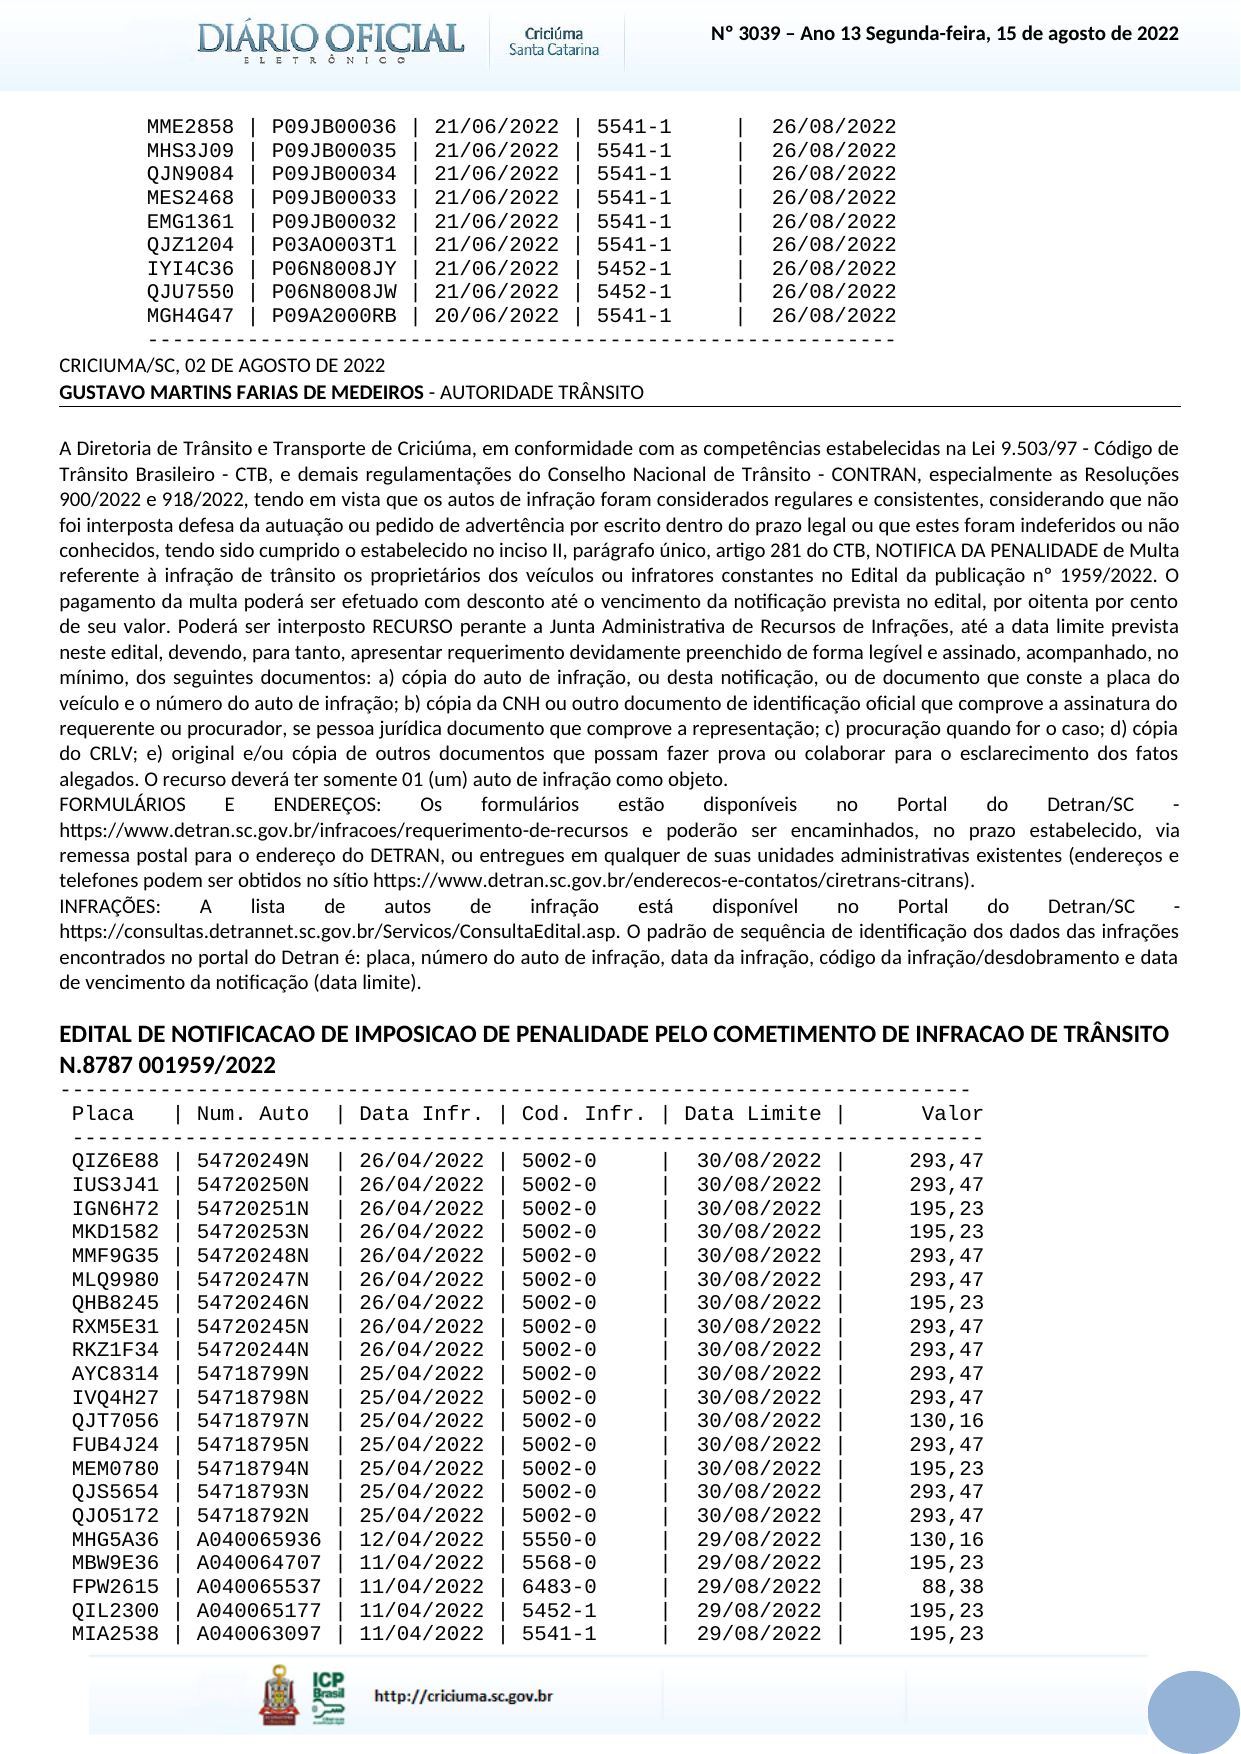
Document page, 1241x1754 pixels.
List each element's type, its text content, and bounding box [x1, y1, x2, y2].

text QIZ6E88 | 54720249N | 26/04/2022 | 5002-0 | 30/08/2022 | 293,47 [59, 1150, 1181, 1174]
text RXM5E31 | 54720245N | 26/04/2022 | 5002-0 | 30/08/2022 | 293,47 [59, 1316, 1181, 1339]
text GUSTAVO MARTINS FARIAS DE MEDEIROS - AUTORIDADE TRÂNSITO [59, 379, 1181, 406]
text MES2468 | P09JB00033 | 21/06/2022 | 5541-1 | 26/08/2022 [59, 187, 1181, 211]
text EDITAL DE NOTIFICACAO DE IMPOSICAO DE PENALIDADE PELO COMETIMENTO DE INFRACAO DE TRÂNSITO N.8787 001959/2022 [59, 995, 1181, 1079]
text FUB4J24 | 54718795N | 25/04/2022 | 5002-0 | 30/08/2022 | 293,47 [59, 1434, 1181, 1458]
text QJZ1204 | P03AO003T1 | 21/06/2022 | 5541-1 | 26/08/2022 [59, 234, 1181, 258]
text AYC8314 | 54718799N | 25/04/2022 | 5002-0 | 30/08/2022 | 293,47 [59, 1363, 1181, 1387]
text ------------------------------------------------------------------------- [59, 1127, 1181, 1150]
text RKZ1F34 | 54720244N | 26/04/2022 | 5002-0 | 30/08/2022 | 293,47 [59, 1339, 1181, 1363]
text MEM0780 | 54718794N | 25/04/2022 | 5002-0 | 30/08/2022 | 195,23 [59, 1458, 1181, 1481]
text QJO5172 | 54718792N | 25/04/2022 | 5002-0 | 30/08/2022 | 293,47 [59, 1505, 1181, 1529]
text IVQ4H27 | 54718798N | 25/04/2022 | 5002-0 | 30/08/2022 | 293,47 [59, 1387, 1181, 1410]
text MGH4G47 | P09A2000RB | 20/06/2022 | 5541-1 | 26/08/2022 [59, 305, 1181, 329]
text MLQ9980 | 54720247N | 26/04/2022 | 5002-0 | 30/08/2022 | 293,47 [59, 1268, 1181, 1292]
text MHS3J09 | P09JB00035 | 21/06/2022 | 5541-1 | 26/08/2022 [59, 140, 1181, 163]
text ------------------------------------------------------------ [59, 329, 1181, 352]
text QJN9084 | P09JB00034 | 21/06/2022 | 5541-1 | 26/08/2022 [59, 163, 1181, 187]
text A Diretoria de Trânsito e Transporte de Criciúma, em conformidade com as competências estabelecidas na Lei 9.503/97 - Código de Trânsito Brasileiro - CTB, e demais regulamentações do Conselho Nacional de Trânsito - CONTRAN, especialmente as Resoluções 900/2022 e 918/2022, tendo em vista que os autos de infração foram considerados regulares e consistentes, considerando que não foi interposta defesa da autuação ou pedido de advertência por escrito dentro do prazo legal ou que estes foram indeferidos ou não conhecidos, tendo sido cumprido o estabelecido no inciso II, parágrafo único, artigo 281 do CTB, NOTIFICA DA PENALIDADE de Multa referente à infração de trânsito os proprietários dos veículos ou infratores constantes no Edital da publicação nº 1959/2022. O pagamento da multa poderá ser efetuado com desconto até o vencimento da notificação prevista no edital, por oitenta por cento de seu valor. Poderá ser interposto RECURSO perante a Junta Administrativa de Recursos de Infrações, até a data limite prevista neste edital, devendo, para tanto, apresentar requerimento devidamente preenchido de forma legível e assinado, acompanhado, no mínimo, dos seguintes documentos: a) cópia do auto de infração, ou desta notificação, ou de documento que conste a placa do veículo e o número do auto de infração; b) cópia da CNH ou outro documento de identificação oficial que comprove a assinatura do requerente ou procurador, se pessoa jurídica documento que comprove a representação; c) procuração quando for o caso; d) cópia do CRLV; e) original e/ou cópia de outros documentos que possam fazer prova ou colaborar para o esclarecimento dos fatos alegados. O recurso deverá ter somente 01 (um) auto de infração como objeto. [59, 436, 1181, 791]
text MHG5A36 | A040065936 | 12/04/2022 | 5550-0 | 29/08/2022 | 130,16 [59, 1529, 1181, 1552]
text QJT7056 | 54718797N | 25/04/2022 | 5002-0 | 30/08/2022 | 130,16 [59, 1410, 1181, 1434]
text QIL2300 | A040065177 | 11/04/2022 | 5452-1 | 29/08/2022 | 195,23 [59, 1599, 1181, 1623]
text MBW9E36 | A040064707 | 11/04/2022 | 5568-0 | 29/08/2022 | 195,23 [59, 1552, 1181, 1576]
text FORMULÁRIOS E ENDEREÇOS: Os formulários estão disponíveis no Portal do Detran/SC - https://www.detran.sc.gov.br/infracoes/requerimento-de-recursos e poderão ser encaminhados, no prazo estabelecido, via remessa postal para o endereço do DETRAN, ou entregues em qualquer de suas unidades administrativas existentes (endereços e telefones podem ser obtidos no sítio https://www.detran.sc.gov.br/enderecos-e-contatos/ciretrans-citrans). [59, 791, 1181, 893]
text MKD1582 | 54720253N | 26/04/2022 | 5002-0 | 30/08/2022 | 195,23 [59, 1221, 1181, 1245]
text ------------------------------------------------------------------------- [59, 1079, 1181, 1103]
text Placa | Num. Auto | Data Infr. | Cod. Infr. | Data Limite | Valor [59, 1103, 1181, 1127]
text EMG1361 | P09JB00032 | 21/06/2022 | 5541-1 | 26/08/2022 [59, 211, 1181, 234]
text IGN6H72 | 54720251N | 26/04/2022 | 5002-0 | 30/08/2022 | 195,23 [59, 1198, 1181, 1221]
text FPW2615 | A040065537 | 11/04/2022 | 6483-0 | 29/08/2022 | 88,38 [59, 1576, 1181, 1599]
text MME2858 | P09JB00036 | 21/06/2022 | 5541-1 | 26/08/2022 [59, 116, 1181, 140]
text QJU7550 | P06N8008JW | 21/06/2022 | 5452-1 | 26/08/2022 [59, 282, 1181, 305]
text CRICIUMA/SC, 02 DE AGOSTO DE 2022 [59, 352, 1181, 379]
text QHB8245 | 54720246N | 26/04/2022 | 5002-0 | 30/08/2022 | 195,23 [59, 1292, 1181, 1316]
text IYI4C36 | P06N8008JY | 21/06/2022 | 5452-1 | 26/08/2022 [59, 258, 1181, 282]
text INFRAÇÕES: A lista de autos de infração está disponível no Portal do Detran/SC - https://consultas.detrannet.sc.gov.br/Servicos/ConsultaEdital.asp. O padrão de sequência de identificação dos dados das infrações encontrados no portal do Detran é: placa, número do auto de infração, data da infração, código da infração/desdobramento e data de vencimento da notificação (data limite). [59, 893, 1181, 995]
text IUS3J41 | 54720250N | 26/04/2022 | 5002-0 | 30/08/2022 | 293,47 [59, 1174, 1181, 1198]
text MMF9G35 | 54720248N | 26/04/2022 | 5002-0 | 30/08/2022 | 293,47 [59, 1245, 1181, 1268]
text MIA2538 | A040063097 | 11/04/2022 | 5541-1 | 29/08/2022 | 195,23 [59, 1623, 1181, 1647]
text QJS5654 | 54718793N | 25/04/2022 | 5002-0 | 30/08/2022 | 293,47 [59, 1481, 1181, 1505]
